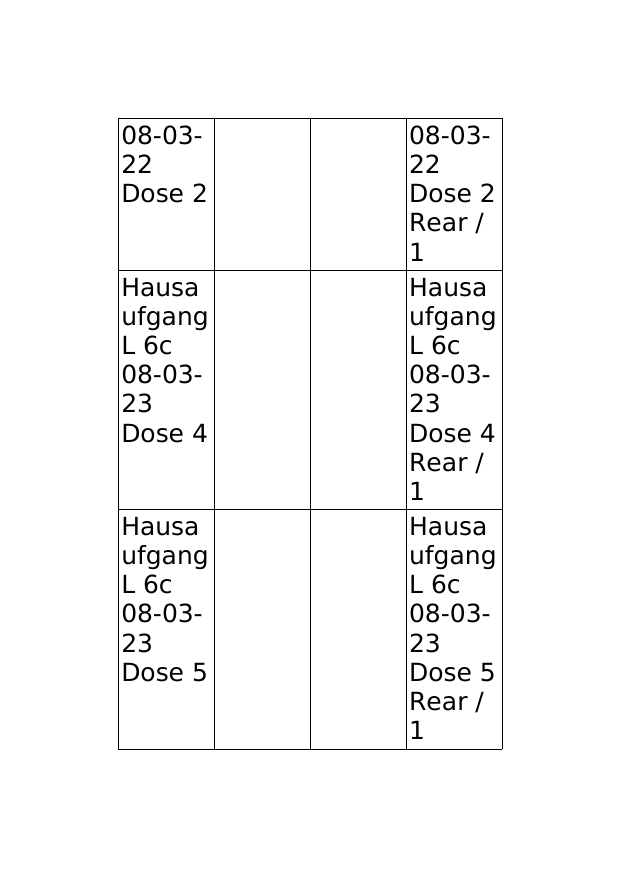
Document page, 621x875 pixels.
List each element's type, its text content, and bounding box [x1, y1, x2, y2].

table_cell Hausaufgang L 6c 08-03-23 Dose 5 Rear / 1 [407, 510, 502, 748]
table_cell [311, 510, 406, 748]
table_cell Hausaufgang L 6c 08-03-23 Dose 5 [119, 510, 214, 748]
table_cell [215, 119, 310, 270]
table_cell [215, 271, 310, 509]
table_cell Hausaufgang L 6c 08-03-23 Dose 4 [119, 271, 214, 509]
table_cell [311, 119, 406, 270]
table_cell 08-03-22 Dose 2 [119, 119, 214, 270]
table_cell 08-03-22 Dose 2 Rear / 1 [407, 119, 502, 270]
table_cell Hausaufgang L 6c 08-03-23 Dose 4 Rear / 1 [407, 271, 502, 509]
table_cell [215, 510, 310, 748]
table_cell [311, 271, 406, 509]
